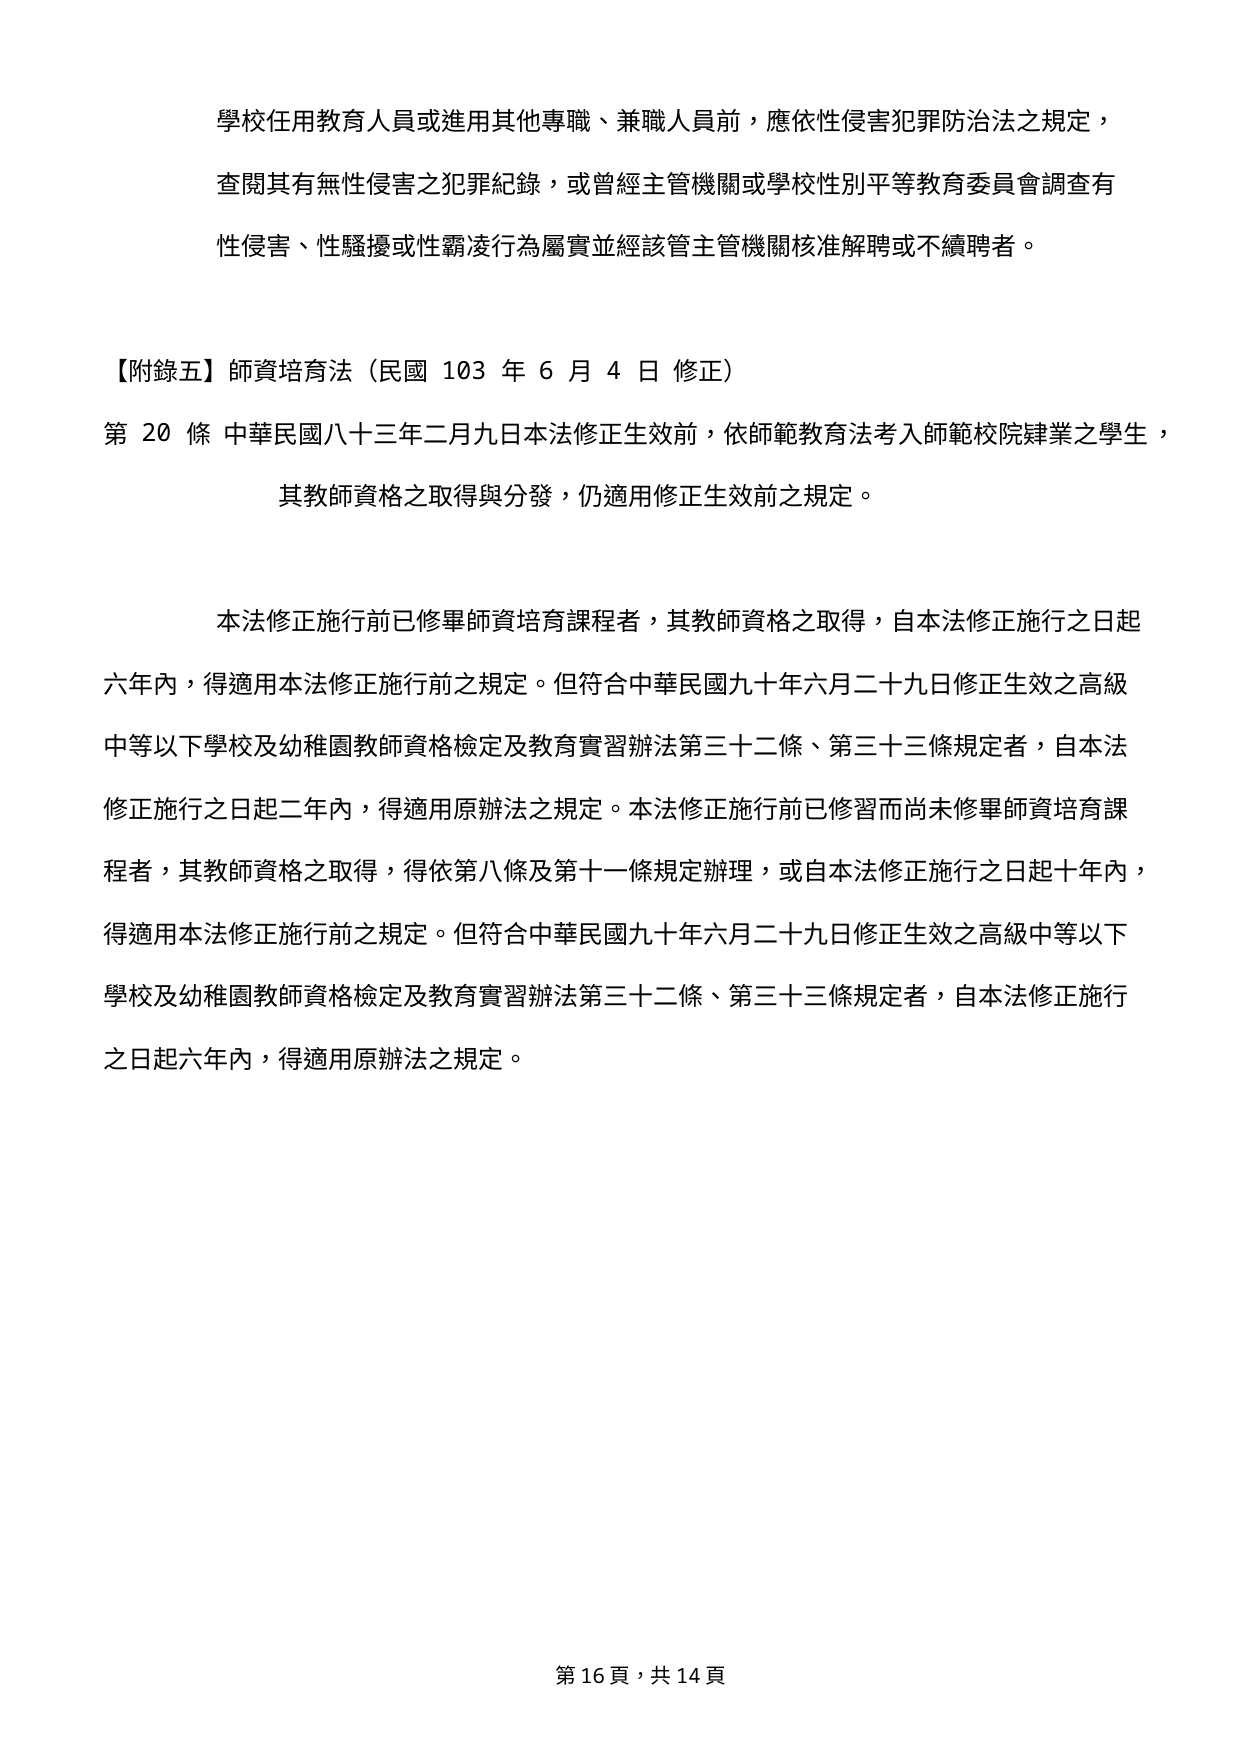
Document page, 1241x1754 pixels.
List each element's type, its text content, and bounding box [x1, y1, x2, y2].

text 本法修正施行前已修畢師資培育課程者，其教師資格之取得，自本法修正施行之日起六年內，得適用本法修正施行前之規定。但符合中華民國九十年六月二十九日修正生效之高級中等以下學校及幼稚園教師資格檢定及教育實習辦法第三十二條、第三十三條規定者，自本法修正施行之日起二年內，得適用原辦法之規定。本法修正施行前已修習而尚未修畢師資培育課程者，其教師資格之取得，得依第八條及第十一條規定辦理，或自本法修正施行之日起十年內，得適用本法修正施行前之規定。但符合中華民國九十年六月二十九日修正生效之高級中等以下學校及幼稚園教師資格檢定及教育實習辦法第三十二條、第三十三條規定者，自本法修正施行之日起六年內，得適用原辦法之規定。 [103, 578, 1152, 1078]
text 查閱其有無性侵害之犯罪紀錄，或曾經主管機關或學校性別平等教育委員會調查有 [103, 141, 1152, 203]
text 第 20 條 中華民國八十三年二月九日本法修正生效前，依師範教育法考入師範校院肄業之學生，其教師資格之取得與分發，仍適用修正生效前之規定。 [103, 391, 1152, 516]
text 【附錄五】師資培育法（民國 103 年 6 月 4 日 修正） [103, 328, 1152, 391]
text 性侵害、性騷擾或性霸凌行為屬實並經該管主管機關核准解聘或不續聘者。 [103, 203, 1152, 266]
text 學校任用教育人員或進用其他專職、兼職人員前，應依性侵害犯罪防治法之規定， [103, 78, 1152, 141]
